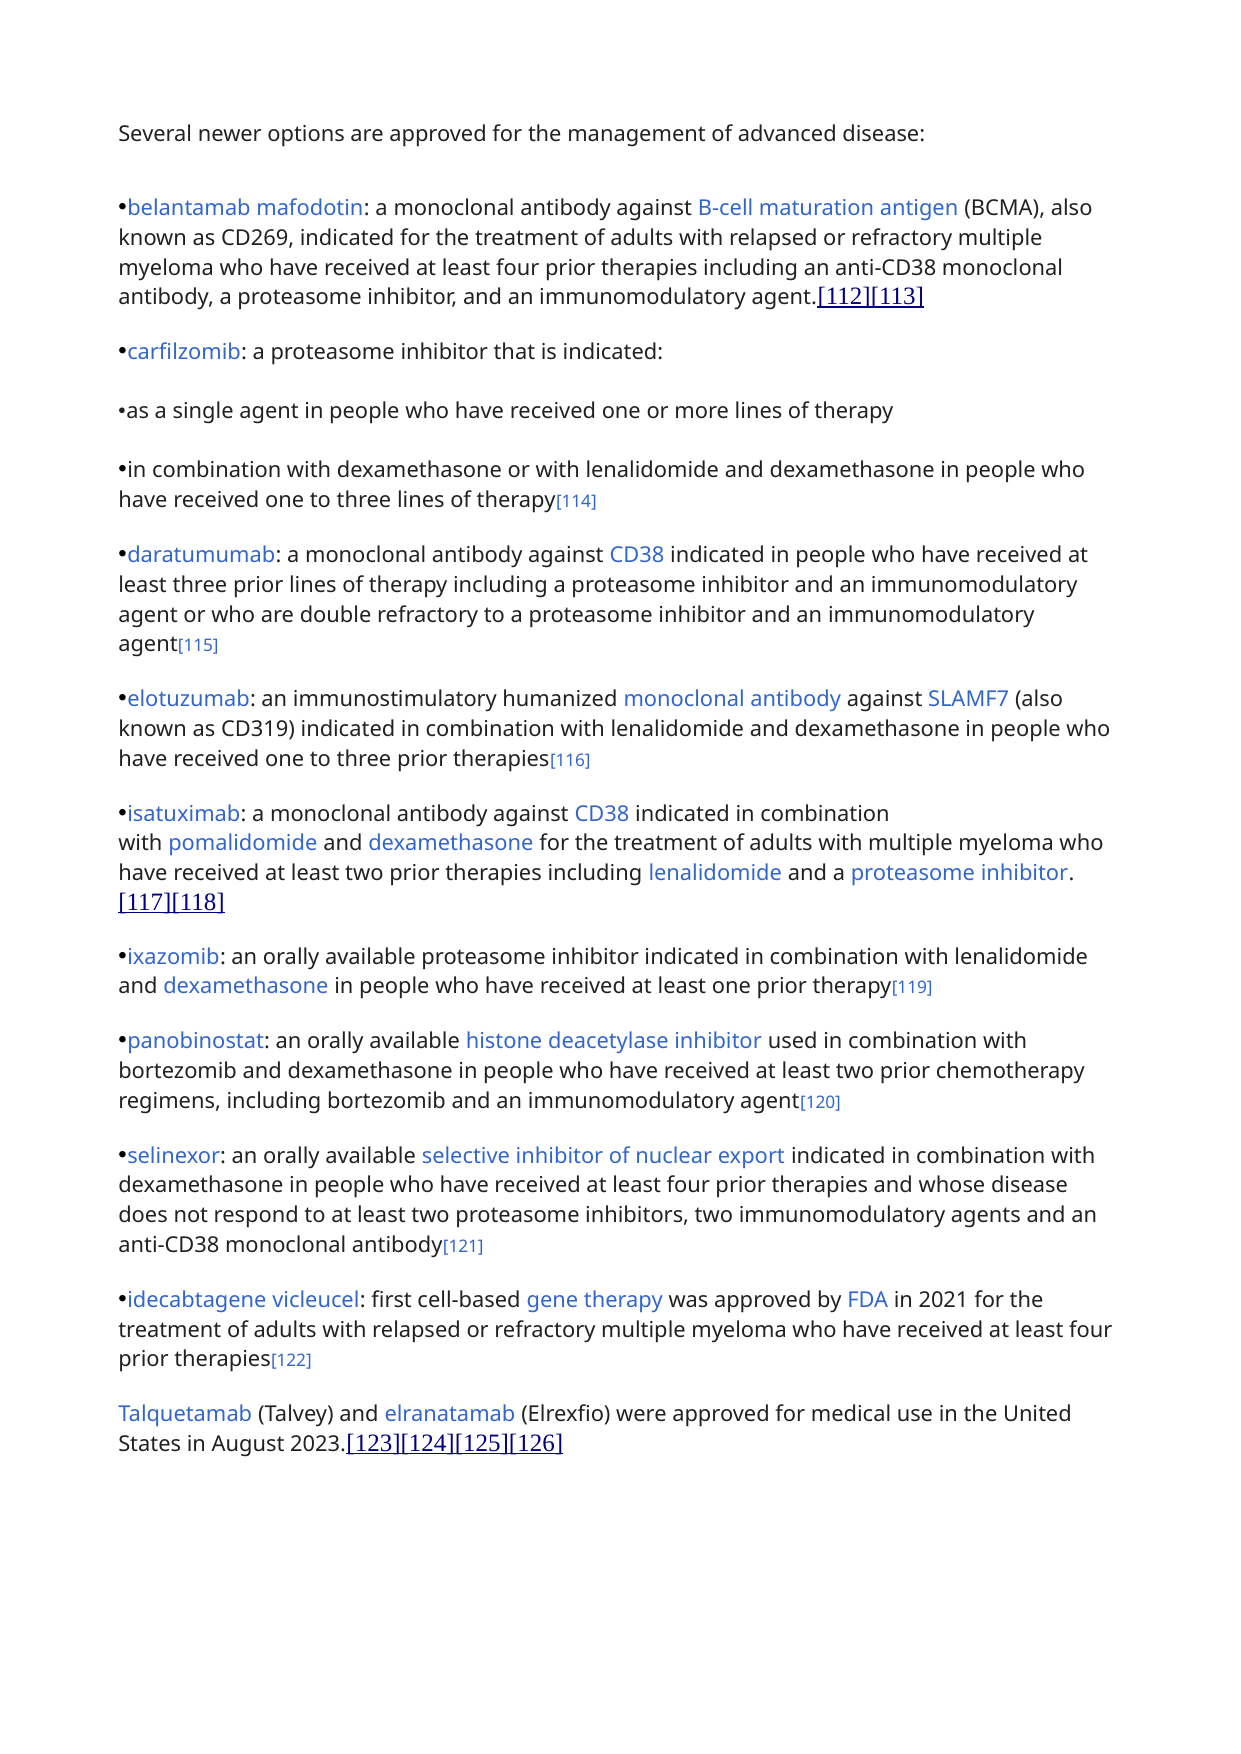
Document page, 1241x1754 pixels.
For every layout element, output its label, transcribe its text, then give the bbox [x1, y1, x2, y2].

list isatuximab: a monoclonal antibody against CD38 indicated in combination with pomalidomide and dexamethasone for the treatment of adults with multiple myeloma who have received at least two prior therapies including lenalidomide and a proteasome inhibitor.[117][118] [118, 797, 1122, 916]
list carfilzomib: a proteasome inhibitor that is indicated: [118, 336, 1122, 366]
list as a single agent in people who have received one or more lines of therapy [118, 395, 1122, 425]
list in combination with dexamethasone or with lenalidomide and dexamethasone in people who have received one to three lines of therapy[114] [118, 454, 1122, 514]
text Talquetamab (Talvey) and elranatamab (Elrexfio) were approved for medical use in the United States in August 2023.[123][124][125][126] [118, 1398, 1122, 1458]
list daratumumab: a monoclonal antibody against CD38 indicated in people who have received at least three prior lines of therapy including a proteasome inhibitor and an immunomodulatory agent or who are double refractory to a proteasome inhibitor and an immunomodulatory agent[115] [118, 539, 1122, 658]
list elotuzumab: an immunostimulatory humanized monoclonal antibody against SLAMF7 (also known as CD319) indicated in combination with lenalidomide and dexamethasone in people who have received one to three prior therapies[116] [118, 683, 1122, 772]
list panobinostat: an orally available histone deacetylase inhibitor used in combination with bortezomib and dexamethasone in people who have received at least two prior chemotherapy regimens, including bortezomib and an immunomodulatory agent[120] [118, 1025, 1122, 1114]
list belantamab mafodotin: a monoclonal antibody against B-cell maturation antigen (BCMA), also known as CD269, indicated for the treatment of adults with relapsed or refractory multiple myeloma who have received at least four prior therapies including an anti-CD38 monoclonal antibody, a proteasome inhibitor, and an immunomodulatory agent.[112][113] [118, 192, 1122, 311]
list idecabtagene vicleucel: first cell-based gene therapy was approved by FDA in 2021 for the treatment of adults with relapsed or refractory multiple myeloma who have received at least four prior therapies[122] [118, 1284, 1122, 1373]
list ixazomib: an orally available proteasome inhibitor indicated in combination with lenalidomide and dexamethasone in people who have received at least one prior therapy[119] [118, 941, 1122, 1000]
text Several newer options are approved for the management of advanced disease: [118, 118, 1122, 148]
list selinexor: an orally available selective inhibitor of nuclear export indicated in combination with dexamethasone in people who have received at least four prior therapies and whose disease does not respond to at least two proteasome inhibitors, two immunomodulatory agents and an anti-CD38 monoclonal antibody[121] [118, 1139, 1122, 1259]
